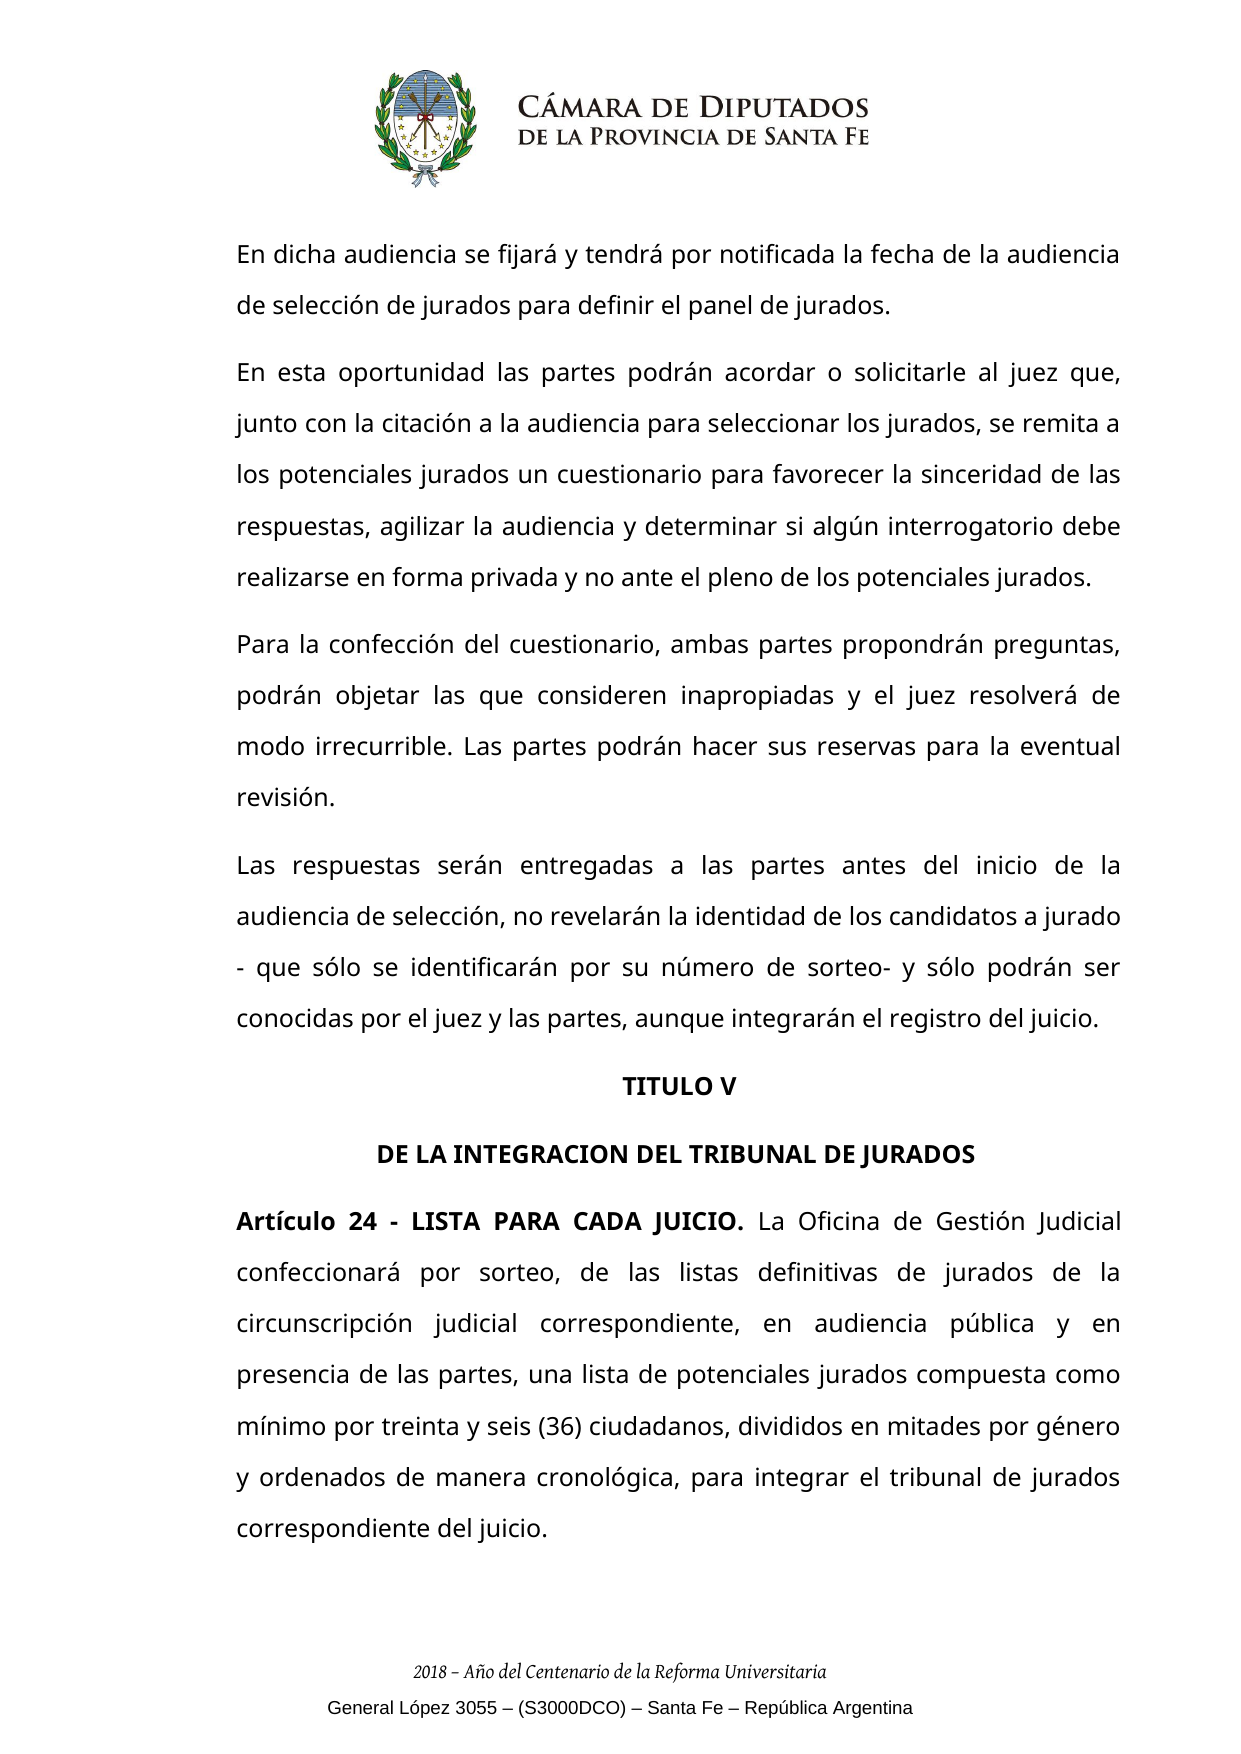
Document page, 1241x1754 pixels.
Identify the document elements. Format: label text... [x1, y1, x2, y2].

picture [374, 70, 869, 192]
text Las respuestas serán entregadas a las partes antes del inicio de la audiencia de selección, no revelarán la identidad de los candidatos a jurado - que sólo se identificarán por su número de sorteo- y sólo podrán ser conocidas por el juez y las partes, aunque integrarán el registro del juicio. [236, 848, 1122, 1035]
text DE LA INTEGRACION DEL TRIBUNAL DE JURADOS [236, 1136, 1122, 1170]
text Artículo 24 - LISTA PARA CADA JUICIO. La Oficina de Gestión Judicial confeccionará por sorteo, de las listas definitivas de jurados de la circunscripción judicial correspondiente, en audiencia pública y en presencia de las partes, una lista de potenciales jurados compuesta como mínimo por treinta y seis (36) ciudadanos, divididos en mitades por género y ordenados de manera cronológica, para integrar el tribunal de jurados correspondiente del juicio. [236, 1204, 1122, 1544]
text En dicha audiencia se fijará y tendrá por notificada la fecha de la audiencia de selección de jurados para definir el panel de jurados. [236, 236, 1122, 321]
text En esta oportunidad las partes podrán acordar o solicitarle al juez que, junto con la citación a la audiencia para seleccionar los jurados, se remita a los potenciales jurados un cuestionario para favorecer la sinceridad de las respuestas, agilizar la audiencia y determinar si algún interrogatorio debe realizarse en forma privada y no ante el pleno de los potenciales jurados. [236, 355, 1122, 593]
text TITULO V [236, 1068, 1122, 1103]
text Para la confección del cuestionario, ambas partes propondrán preguntas, podrán objetar las que consideren inapropiadas y el juez resolverá de modo irrecurrible. Las partes podrán hacer sus reservas para la eventual revisión. [236, 627, 1122, 814]
